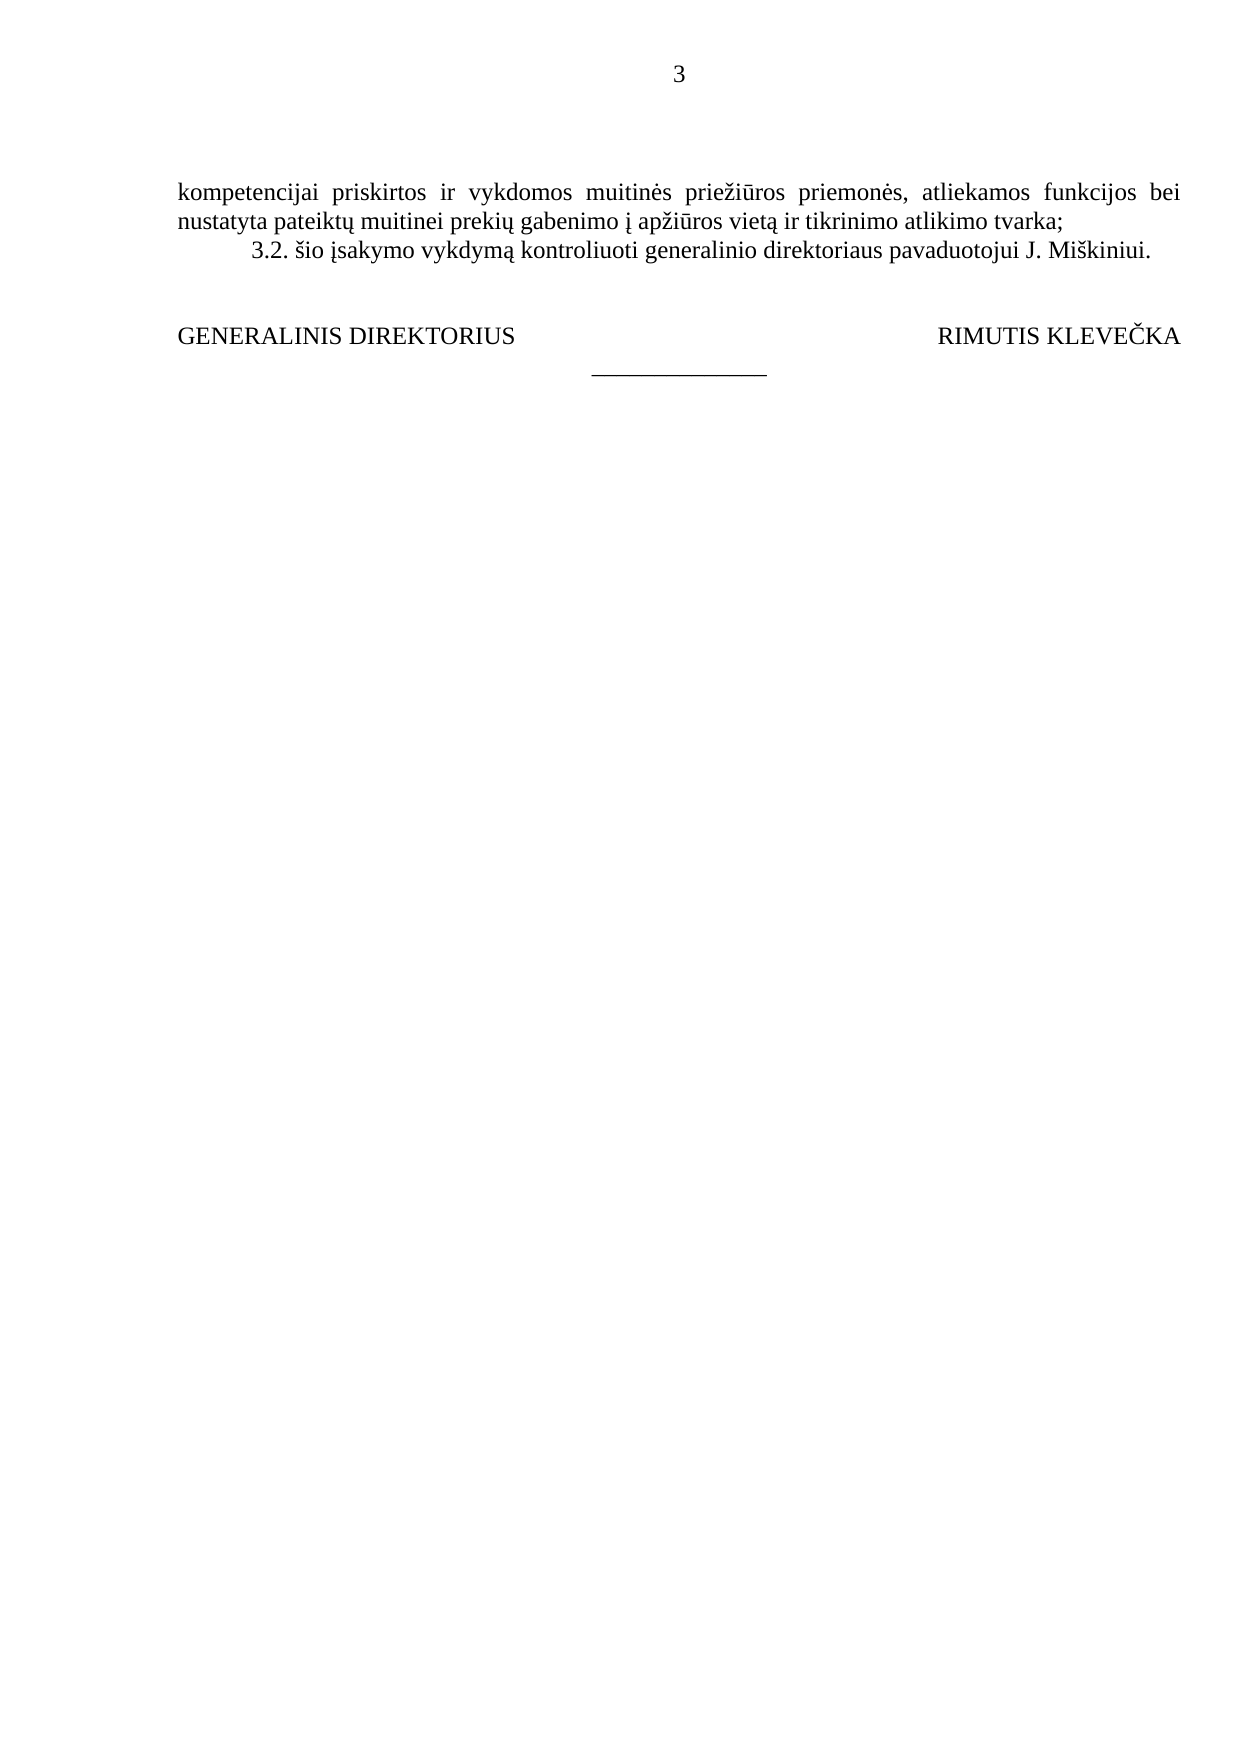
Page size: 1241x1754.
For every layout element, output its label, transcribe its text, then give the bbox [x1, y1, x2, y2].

text GENERALINIS DIREKTORIUS RIMUTIS KLEVEČKA [177, 321, 1181, 350]
text 3.2. šio įsakymo vykdymą kontroliuoti generalinio direktoriaus pavaduotojui J. Miškiniui. [177, 235, 1181, 263]
text ______________ [177, 350, 1181, 378]
text kompetencijai priskirtos ir vykdomos muitinės priežiūros priemonės, atliekamos funkcijos bei nustatyta pateiktų muitinei prekių gabenimo į apžiūros vietą ir tikrinimo atlikimo tvarka; [177, 177, 1181, 235]
